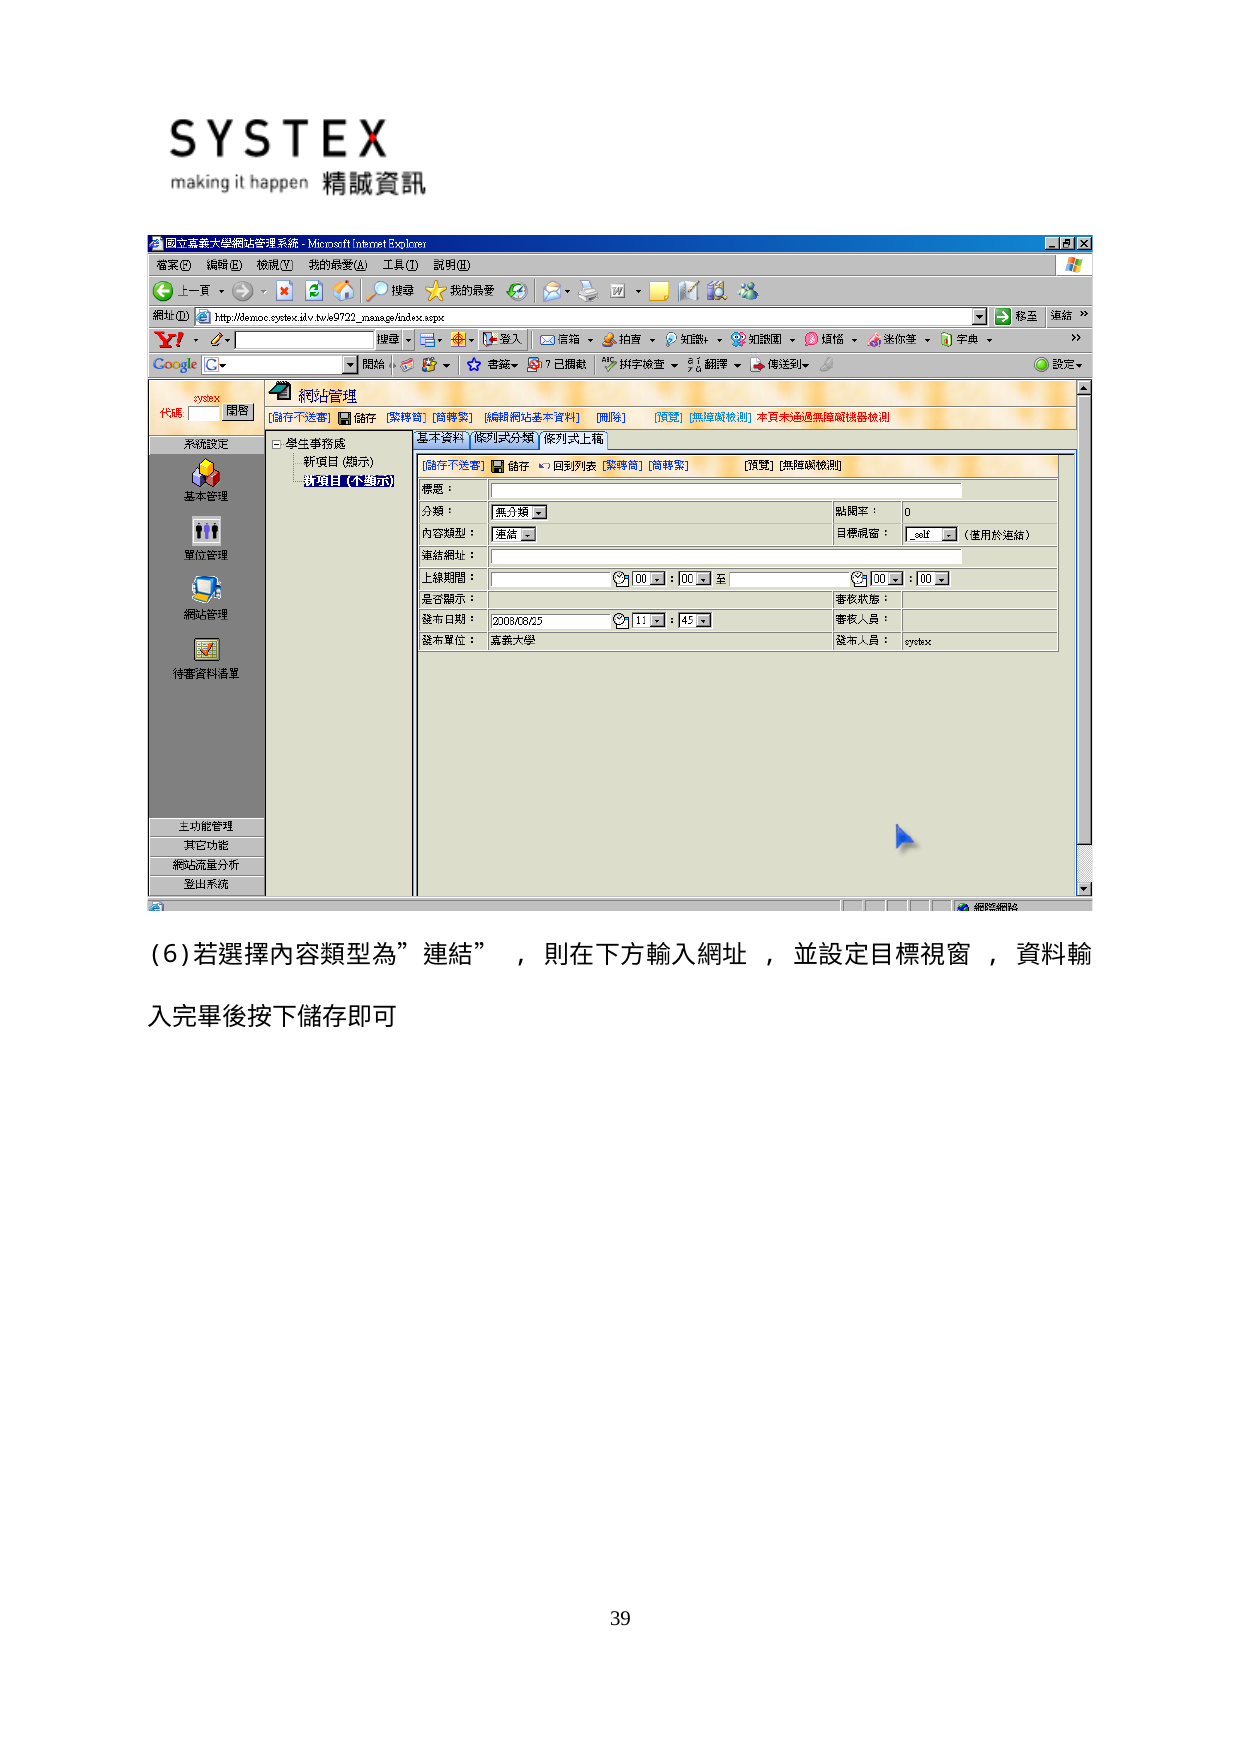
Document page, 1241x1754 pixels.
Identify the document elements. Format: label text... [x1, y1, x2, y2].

text (6)若選擇內容類型為”連結” , 則在下方輸入網址 , 並設定目標視窗 , 資料輸入完畢後按下儲存即可 [148, 911, 1092, 1036]
